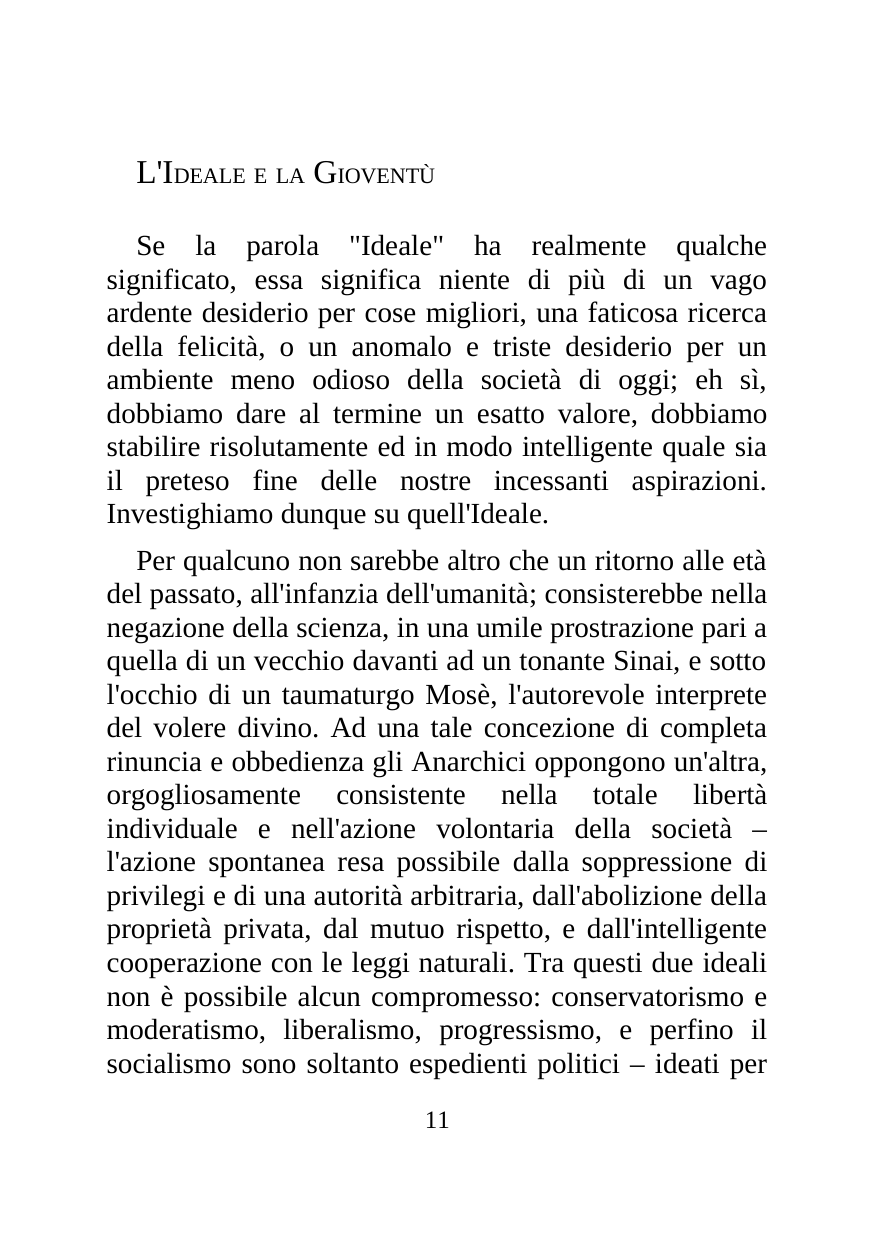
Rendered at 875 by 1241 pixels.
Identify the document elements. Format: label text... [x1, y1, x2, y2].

text Per qualcuno non sarebbe altro che un ritorno alle età del passato, all'infanzia dell'umanità; consisterebbe nella negazione della scienza, in una umile prostrazione pari a quella di un vecchio davanti ad un tonante Sinai, e sotto l'occhio di un taumaturgo Mosè, l'autorevole interprete del volere divino. Ad una tale concezione di completa rinuncia e obbedienza gli Anarchici oppongono un'altra, orgogliosamente consistente nella totale libertà individuale e nell'azione volontaria della società – l'azione spontanea resa possibile dalla soppressione di privilegi e di una autorità arbitraria, dall'abolizione della proprietà privata, dal mutuo rispetto, e dall'intelligente cooperazione con le leggi naturali. Tra questi due ideali non è possibile alcun compromesso: conservatorismo e moderatismo, liberalismo, progressismo, e perfino il socialismo sono soltanto espedienti politici – ideati per [106, 543, 768, 1079]
text Se la parola "Ideale" ha realmente qualche significato, essa significa niente di più di un vago ardente desiderio per cose migliori, una faticosa ricerca della felicità, o un anomalo e triste desiderio per un ambiente meno odioso della società di oggi; eh sì, dobbiamo dare al termine un esatto valore, dobbiamo stabilire risolutamente ed in modo intelligente quale sia il preteso fine delle nostre incessanti aspirazioni. Investighiamo dunque su quell'Ideale. [106, 228, 768, 530]
subtitle L'Ideale e la Gioventù [106, 152, 768, 191]
